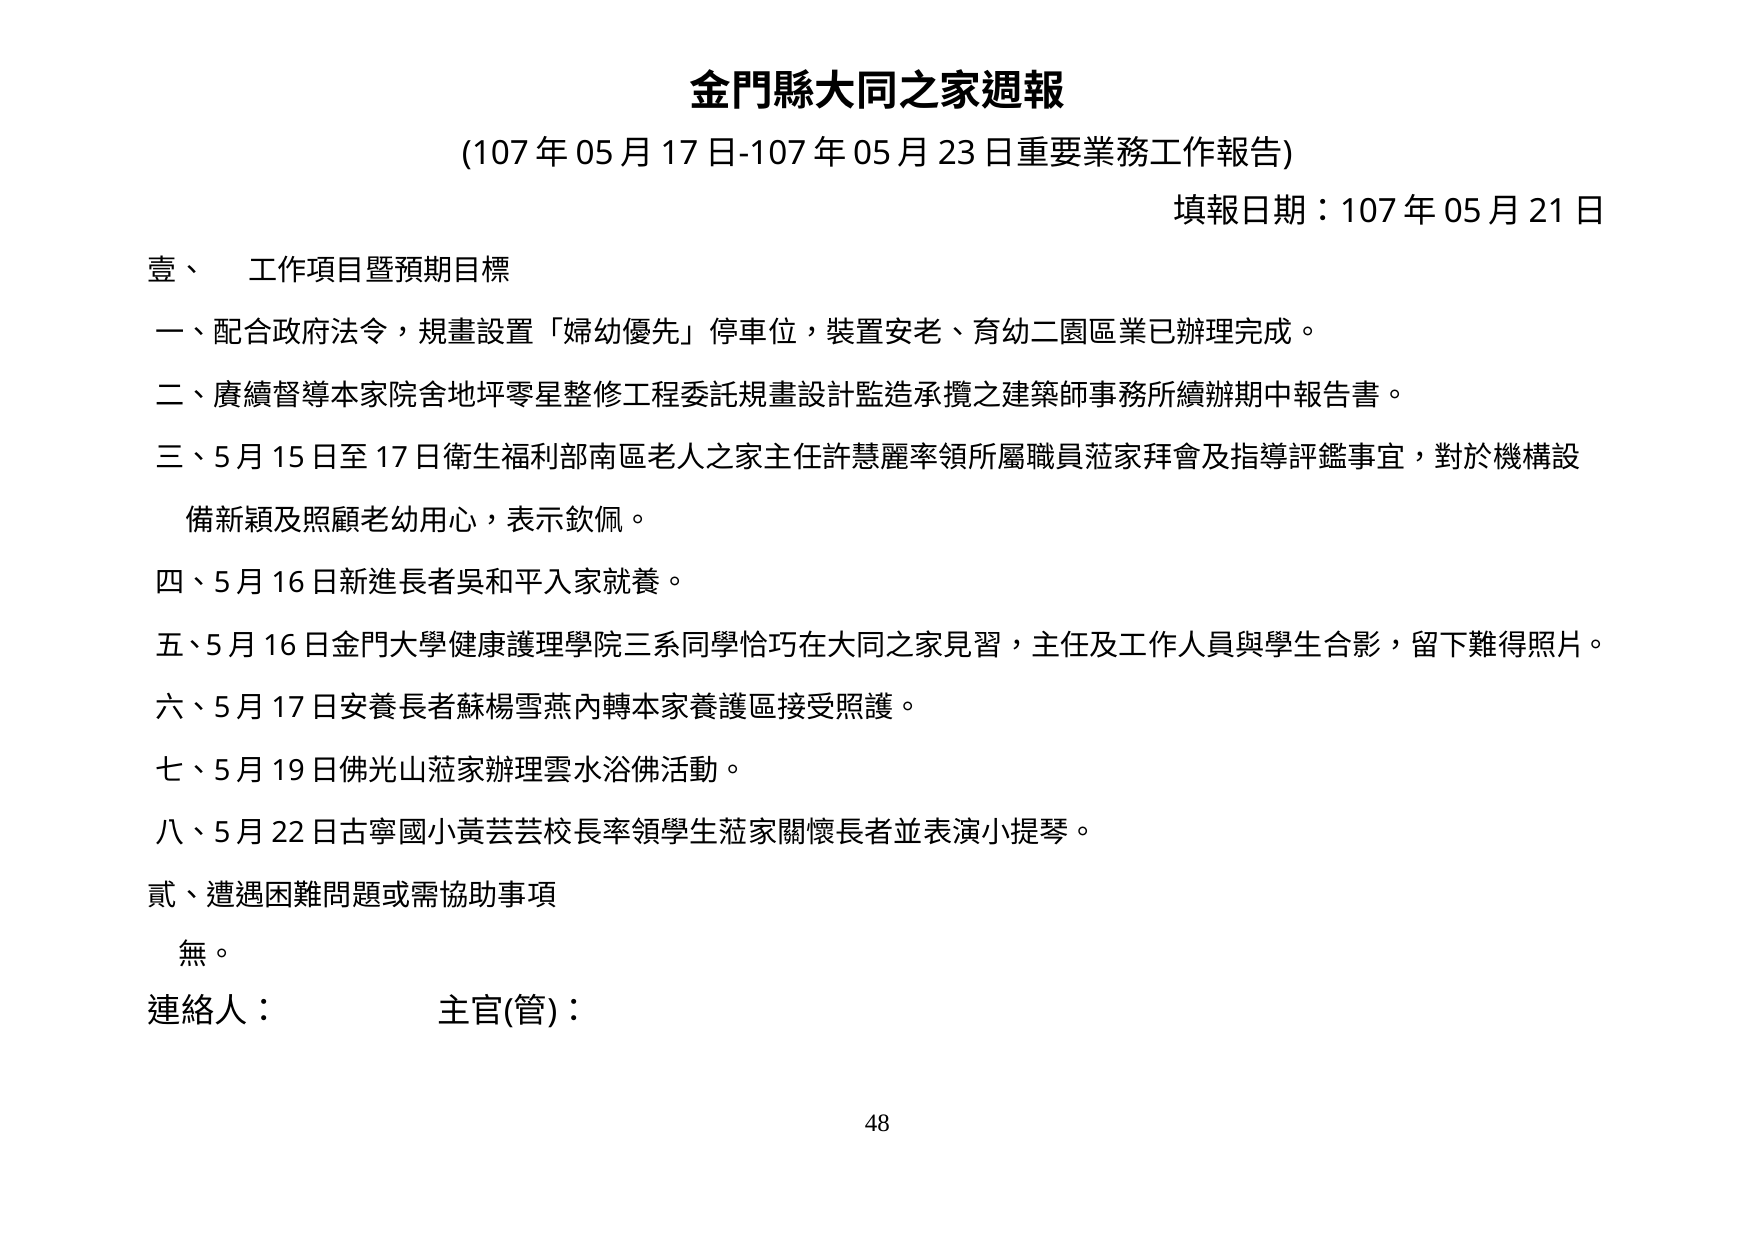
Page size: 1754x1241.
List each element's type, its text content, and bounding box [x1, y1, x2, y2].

text 填報日期：107年05月21日 [148, 176, 1606, 234]
text 三、5月15日至17日衛生福利部南區老人之家主任許慧麗率領所屬職員蒞家拜會及指導評鑑事宜，對於機構設 [148, 417, 1606, 480]
text 無。 [148, 917, 1606, 976]
text 貳、遭遇困難問題或需協助事項 [148, 855, 1606, 917]
text 八、5月22日古寧國小黃芸芸校長率領學生蒞家關懷長者並表演小提琴。 [148, 792, 1606, 855]
text 金門縣大同之家週報 [148, 59, 1606, 117]
text 五、5月16日金門大學健康護理學院三系同學恰巧在大同之家見習，主任及工作人員與學生合影，留下難得照片。 [148, 605, 1606, 667]
text 四、5月16日新進長者吳和平入家就養。 [148, 542, 1606, 605]
text 連絡人： 主官(管)： [148, 976, 1606, 1034]
list 工作項目暨預期目標 [148, 234, 1606, 292]
text 六、5月17日安養長者蘇楊雪燕內轉本家養護區接受照護。 [148, 667, 1606, 730]
text 二、賡續督導本家院舍地坪零星整修工程委託規畫設計監造承攬之建築師事務所續辦期中報告書。 [148, 355, 1606, 417]
text 備新穎及照顧老幼用心，表示欽佩。 [148, 480, 1606, 542]
text 七、5月19日佛光山蒞家辦理雲水浴佛活動。 [148, 730, 1606, 792]
text (107年05月17日-107年05月23日重要業務工作報告) [148, 117, 1606, 176]
text 一、配合政府法令，規畫設置「婦幼優先」停車位，裝置安老、育幼二園區業已辦理完成。 [148, 292, 1606, 355]
